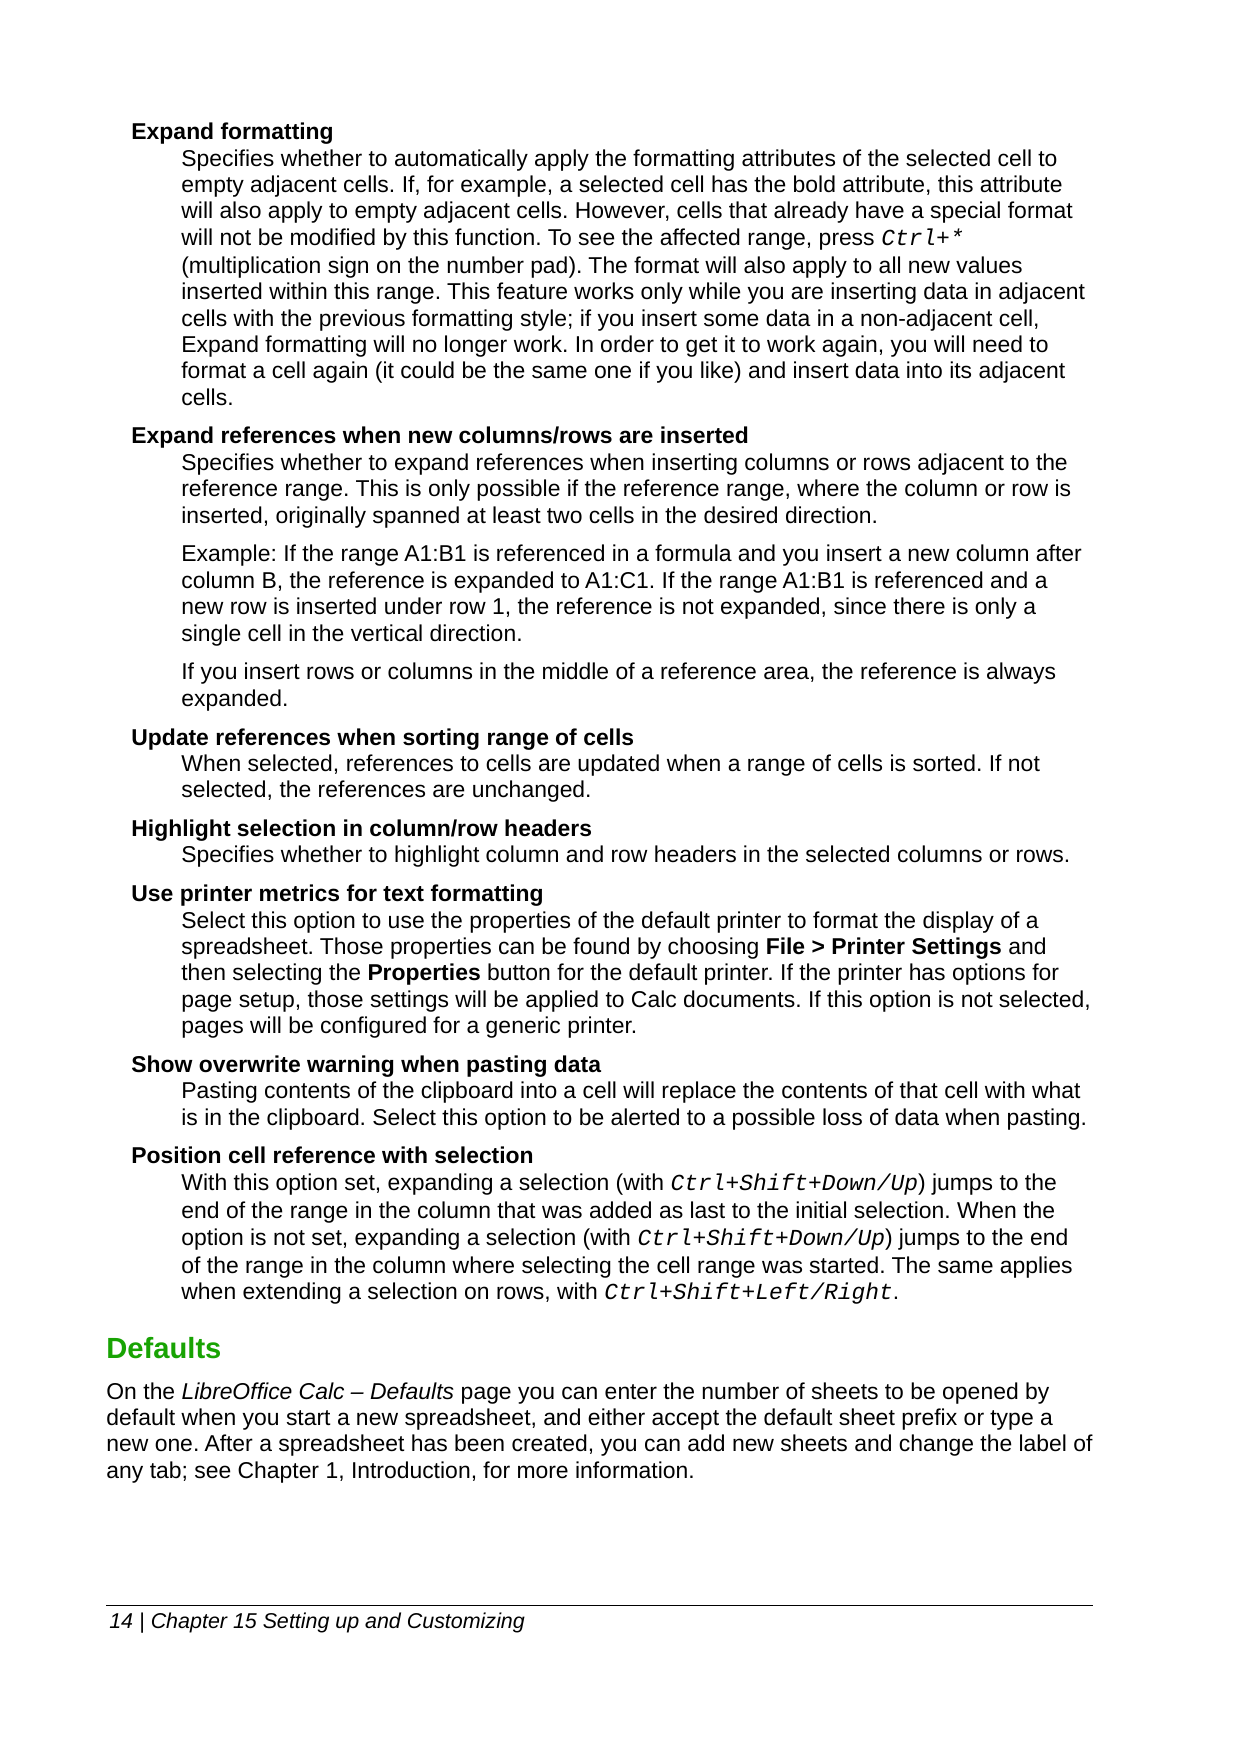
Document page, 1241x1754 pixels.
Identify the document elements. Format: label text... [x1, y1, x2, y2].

text Expand references when new columns/rows are inserted [131, 422, 1093, 449]
text With this option set, expanding a selection (with Ctrl+Shift+Down/Up) jumps to the end of the range in the column that was added as last to the initial selection. When the option is not set, expanding a selection (with Ctrl+Shift+Down/Up) jumps to the end of the range in the column where selecting the cell range was started. The same applies when extending a selection on rows, with Ctrl+Shift+Left/Right. [181, 1169, 1093, 1307]
text Expand formatting [131, 118, 1093, 144]
text Specifies whether to automatically apply the formatting attributes of the selected cell to empty adjacent cells. If, for example, a selected cell has the bold attribute, this attribute will also apply to empty adjacent cells. However, cells that already have a special format will not be modified by this function. To see the affected range, press Ctrl+* (multiplication sign on the number pad). The format will also apply to all new values inserted within this range. This feature works only while you are inserting data in adjacent cells with the previous formatting style; if you insert some data in a non-adjacent cell, Expand formatting will no longer work. In order to get it to work again, you will need to format a cell again (it could be the same one if you like) and insert data into its adjacent cells. [181, 144, 1093, 410]
text Specifies whether to highlight column and row headers in the selected columns or rows. [181, 841, 1093, 868]
text Pasting contents of the clipboard into a cell will replace the contents of that cell with what is in the clipboard. Select this option to be alerted to a possible loss of data when pasting. [181, 1077, 1093, 1130]
text Position cell reference with selection [131, 1142, 1093, 1169]
text Specifies whether to expand references when inserting columns or rows adjacent to the reference range. This is only possible if the reference range, where the column or row is inserted, originally spanned at least two cells in the desired direction. [181, 449, 1093, 528]
text When selected, references to cells are updated when a range of cells is sorted. If not selected, the references are unchanged. [181, 750, 1093, 803]
text Select this option to use the properties of the default printer to format the display of a spreadsheet. Those properties can be found by choosing File > Printer Settings and then selecting the Properties button for the default printer. If the printer has options for page setup, those settings will be applied to Calc documents. If this option is not selected, pages will be configured for a generic printer. [181, 907, 1093, 1038]
text Update references when sorting range of cells [131, 723, 1093, 750]
text On the LibreOffice Calc – Defaults page you can enter the number of sheets to be opened by default when you start a new spreadsheet, and either accept the default sheet prefix or type a new one. After a spreadsheet has been created, you can add new sheets and change the label of any tab; see Chapter 1, Introduction, for more information. [106, 1378, 1093, 1483]
subtitle Defaults [106, 1332, 1093, 1365]
text If you insert rows or columns in the middle of a reference area, the reference is always expanded. [181, 658, 1093, 711]
text Show overwrite warning when pasting data [131, 1051, 1093, 1077]
text Example: If the range A1:B1 is referenced in a formula and you insert a new column after column B, the reference is expanded to A1:C1. If the range A1:B1 is referenced and a new row is inserted under row 1, the reference is not expanded, since there is only a single cell in the vertical direction. [181, 540, 1093, 646]
text Use printer metrics for text formatting [131, 880, 1093, 907]
text Highlight selection in column/row headers [131, 815, 1093, 841]
